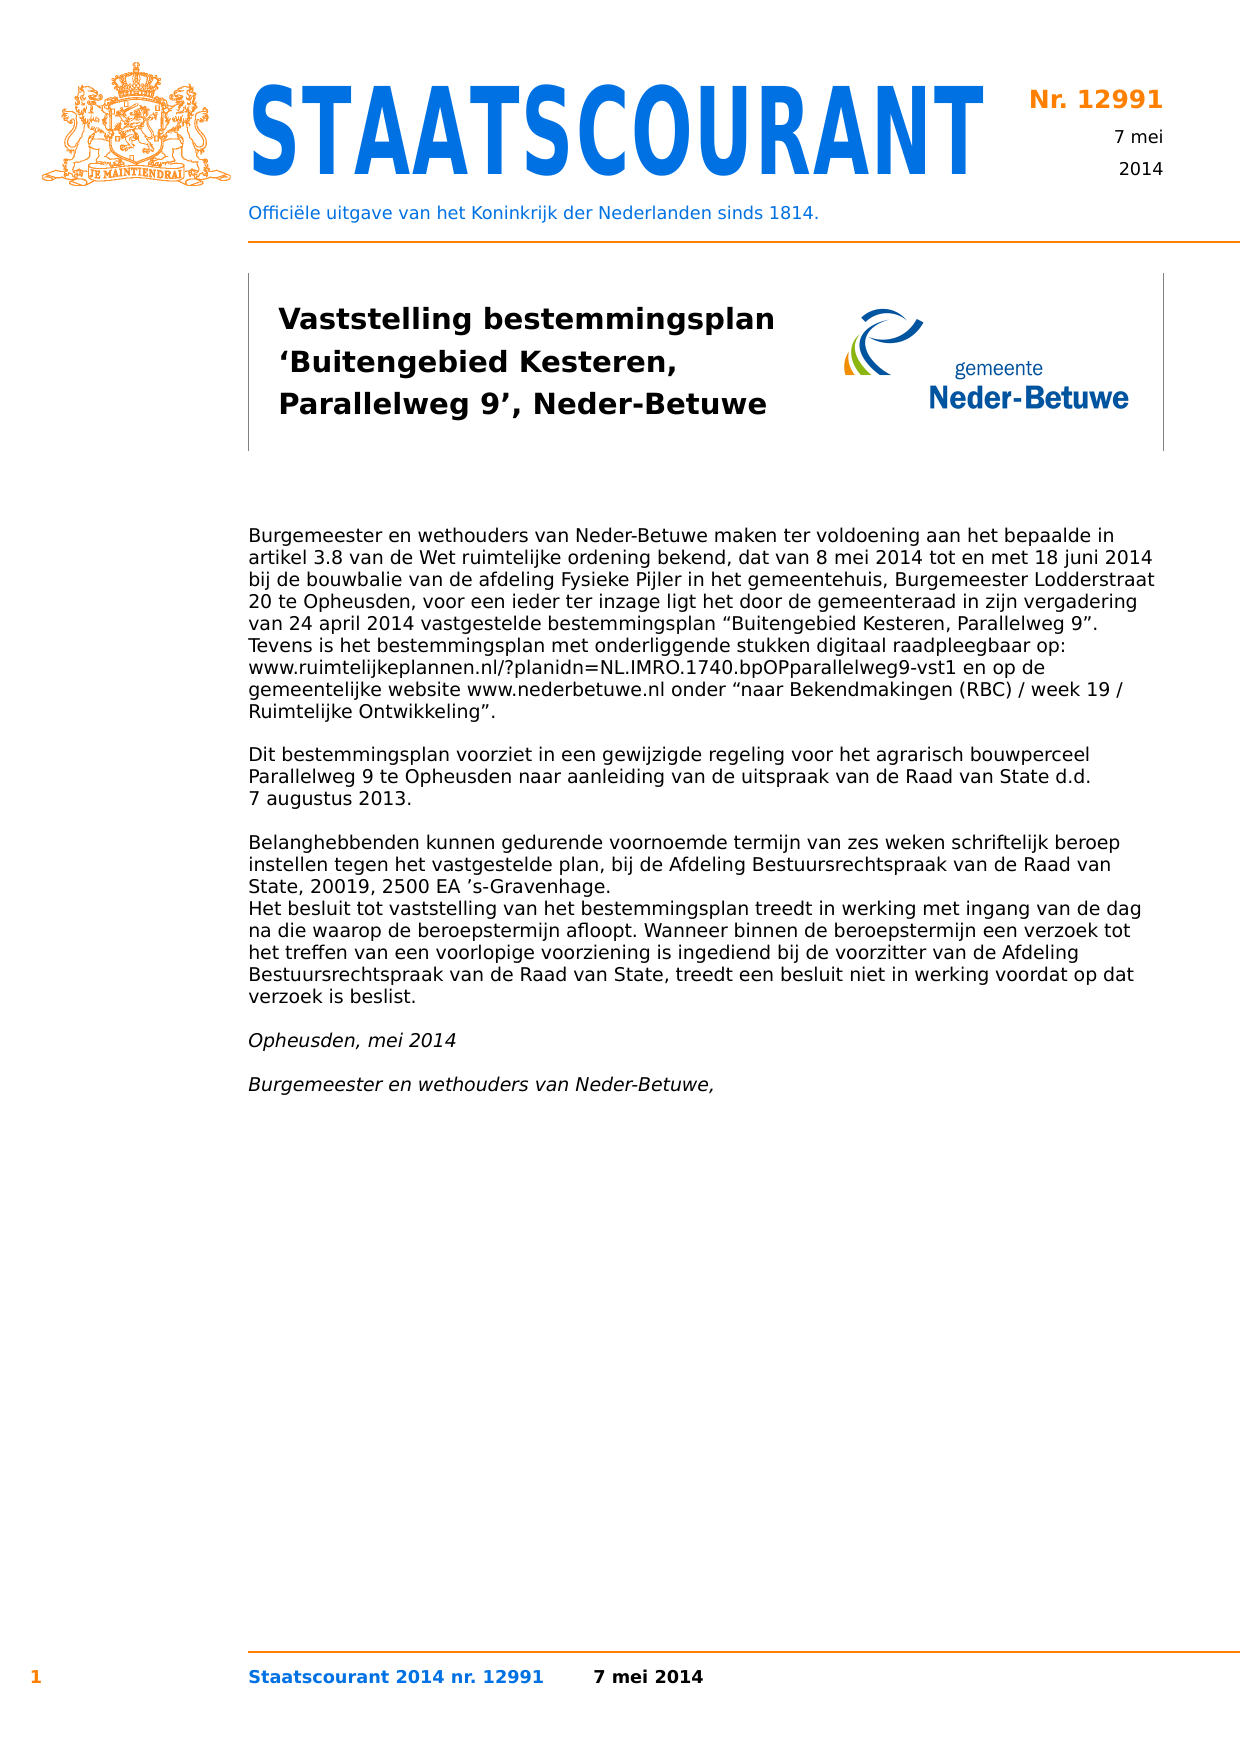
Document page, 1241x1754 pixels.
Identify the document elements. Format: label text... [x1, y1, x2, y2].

subtitle Vaststelling bestemmingsplan ‘Buitengebied Kesteren, Parallelweg 9’, Neder-Betuwe [249, 273, 1163, 451]
table_header Nr. 12991 [998, 62, 1240, 121]
table_cell 7 mei [998, 121, 1240, 153]
table_cell Officiële uitgave van het Koninkrijk der Nederlanden sinds 1814. [248, 203, 1240, 241]
text Burgemeester en wethouders van Neder-Betuwe maken ter voldoening aan het bepaalde in artikel 3.8 van de Wet ruimtelijke ordening bekend, dat van 8 mei 2014 tot en met 18 juni 2014 bij de bouwbalie van de afdeling Fysieke Pijler in het gemeentehuis, Burgemeester Lodderstraat 20 te Opheusden, voor een ieder ter inzage ligt het door de gemeenteraad in zijn vergadering van 24 april 2014 vastgestelde bestemmingsplan “Buitengebied Kesteren, Parallelweg 9”. [248, 525, 1163, 634]
text Belanghebbenden kunnen gedurende voornoemde termijn van zes weken schriftelijk beroep instellen tegen het vastgestelde plan, bij de Afdeling Bestuursrechtspraak van de Raad van State, 20019, 2500 EA ’s-Gravenhage. [248, 832, 1163, 898]
picture [838, 302, 1134, 415]
text Burgemeester en wethouders van Neder-Betuwe, [248, 1074, 1163, 1096]
text Dit bestemmingsplan voorziet in een gewijzigde regeling voor het agrarisch bouwperceel Parallelweg 9 te Opheusden naar aanleiding van de uitspraak van de Raad van State d.d. 7 augustus 2013. [248, 744, 1163, 810]
text Tevens is het bestemmingsplan met onderliggende stukken digitaal raadpleegbaar op: www.ruimtelijkeplannen.nl/?planidn=NL.IMRO.1740.bpOPparallelweg9-vst1 en op de gemeentelijke website www.nederbetuwe.nl onder “naar Bekendmakingen (RBC) / week 19 / Ruimtelijke Ontwikkeling”. [248, 634, 1163, 722]
picture [41, 62, 231, 186]
text Het besluit tot vaststelling van het bestemmingsplan treedt in werking met ingang van de dag na die waarop de beroepstermijn afloopt. Wanneer binnen de beroepstermijn een verzoek tot het treffen van een voorlopige voorziening is ingediend bij de voorzitter van de Afdeling Bestuursrechtspraak van de Raad van State, treedt een besluit niet in werking voordat op dat verzoek is beslist. [248, 898, 1163, 1008]
table_header STAATSCOURANT [248, 62, 998, 203]
text Opheusden, mei 2014 [248, 1030, 1163, 1052]
table_header [25, 62, 248, 241]
table_cell 2014 [998, 153, 1240, 203]
